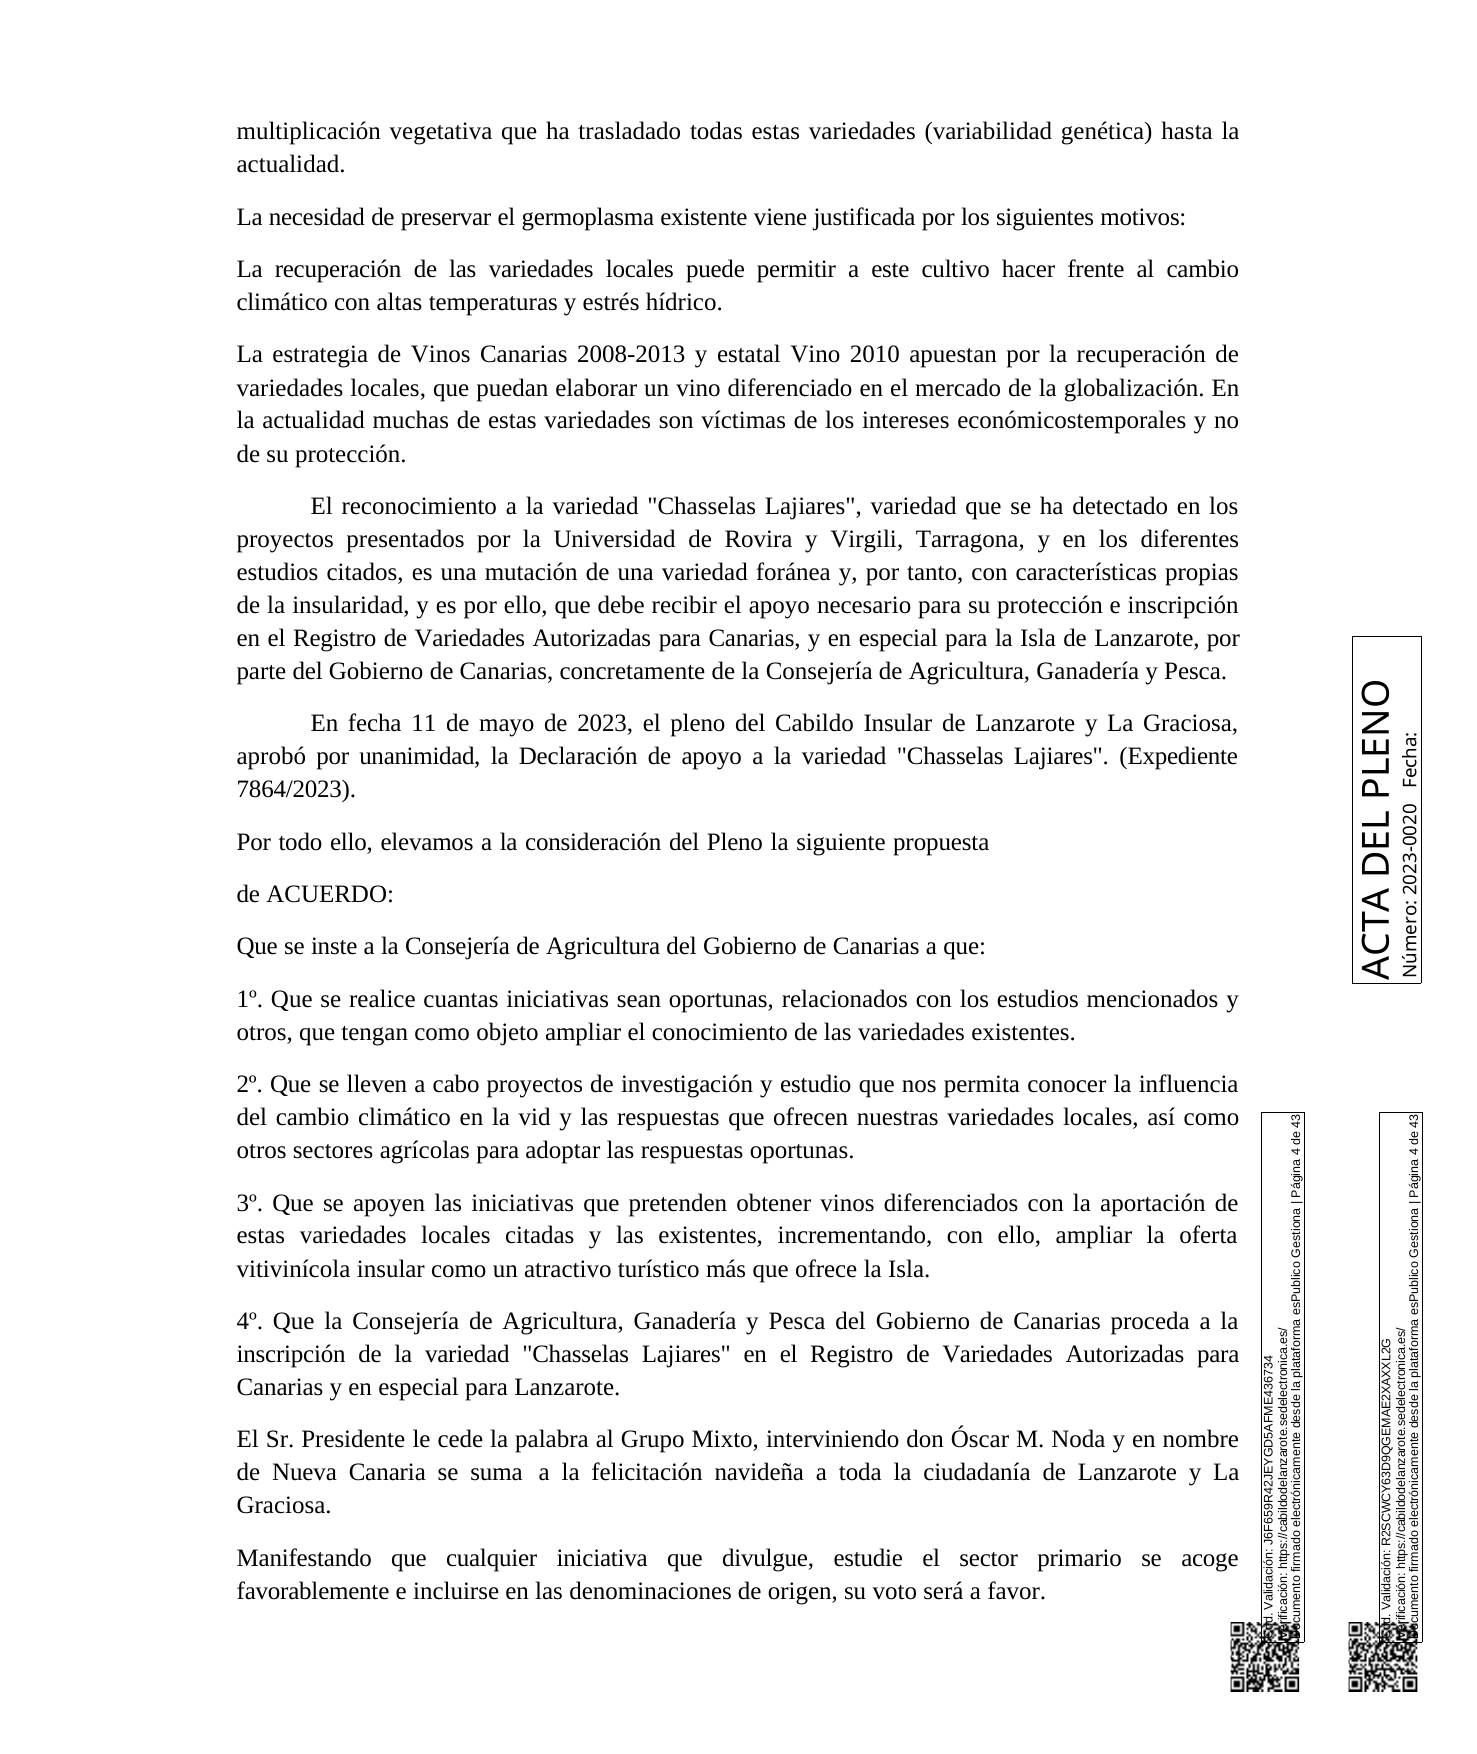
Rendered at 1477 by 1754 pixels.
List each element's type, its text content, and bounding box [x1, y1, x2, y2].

text multiplicación vegetativa que ha trasladado todas estas variedades (variabilidad genética) hasta la actualidad. [236, 116, 1240, 178]
text Documento firmado electrónicamente desde la plataforma esPublico Gestiona | Página 4 de 43 [1289, 1114, 1302, 1642]
text Que se inste a la Consejería de Agricultura del Gobierno de Canarias a que: [236, 932, 1352, 960]
text 4º. Que la Consejería de Agricultura, Ganadería y Pesca del Gobierno de Canarias proceda a la inscripción de la variedad "Chasselas Lajiares" en el Registro de Variedades Autorizadas para Canarias y en especial para Lanzarote. [236, 1306, 1239, 1401]
text 2º. Que se lleven a cabo proyectos de investigación y estudio que nos permita conocer la influencia del cambio climático en la vid y las respuestas que ofrecen nuestras variedades locales, así como otros sectores agrícolas para adoptar las respuestas oportunas. [236, 1069, 1240, 1164]
text En fecha 11 de mayo de 2023, el pleno del Cabildo Insular de Lanzarote y La Graciosa, aprobó por unanimidad, la Declaración de apoyo a la variedad "Chasselas Lajiares". (Expediente 7864/2023). [236, 708, 1239, 803]
picture [1348, 1622, 1418, 1692]
text La estrategia de Vinos Canarias 2008-2013 y estatal Vino 2010 apuestan por la recuperación de variedades locales, que puedan elaborar un vino diferenciado en el mercado de la globalización. En la actualidad muchas de estas variedades son víctimas de los intereses económicostemporales y no de su protección. [236, 339, 1240, 467]
text La recuperación de las variedades locales puede permitir a este cultivo hacer frente al cambio climático con altas temperaturas y estrés hídrico. [236, 254, 1239, 316]
text El Sr. Presidente le cede la palabra al Grupo Mixto, interviniendo don Óscar M. Noda y en nombre de Nueva Canaria se suma a la felicitación navideña a toda la ciudadanía de Lanzarote y La Graciosa. [236, 1424, 1240, 1519]
text Verificación: https://cabildodelanzarote.sedelectronica.es/ [1276, 1114, 1289, 1642]
picture [1230, 1622, 1300, 1692]
text Verificación: https://cabildodelanzarote.sedelectronica.es/ [1394, 1114, 1407, 1642]
text 3º. Que se apoyen las iniciativas que pretenden obtener vinos diferenciados con la aportación de estas variedades locales citadas y las existentes, incrementando, con ello, ampliar la oferta vitivinícola insular como un atractivo turístico más que ofrece la Isla. [236, 1188, 1239, 1282]
text Cód. Validación: R2SCWCY63D9QGEMAE2XAXXL2G [1380, 1114, 1392, 1642]
text La necesidad de preservar el germoplasma existente viene justificada por los siguientes motivos: [236, 202, 1428, 231]
text Por todo ello, elevamos a la consideración del Pleno la siguiente propuesta de ACUERDO: [236, 827, 989, 908]
text El reconocimiento a la variedad "Chasselas Lajiares", variedad que se ha detectado en los proyectos presentados por la Universidad de Rovira y Virgili, Tarragona, y en los diferentes estudios citados, es una mutación de una variedad foránea y, por tanto, con características propias de la insularidad, y es por ello, que debe recibir el apoyo necesario para su protección e inscripción en el Registro de Variedades Autorizadas para Canarias, y en especial para la Isla de Lanzarote, por parte del Gobierno de Canarias, concretamente de la Consejería de Agricultura, Ganadería y Pesca. [236, 491, 1240, 685]
text Cód. Validación: J6F659R42JEYGD5AFME436734 [1262, 1114, 1274, 1642]
text Documento firmado electrónicamente desde la plataforma esPublico Gestiona | Página 4 de 43 [1407, 1114, 1420, 1642]
text ACTA DEL PLENO [1353, 638, 1396, 983]
text 1º. Que se realice cuantas iniciativas sean oportunas, relacionados con los estudios mencionados y otros, que tengan como objeto ampliar el conocimiento de las variedades existentes. [236, 984, 1240, 1046]
text Número: 2023-0020 Fecha: 07/03/2024 [1398, 640, 1421, 983]
text Manifestando que cualquier iniciativa que divulgue, estudie el sector primario se acoge favorablemente e incluirse en las denominaciones de origen, su voto será a favor. [236, 1543, 1239, 1605]
